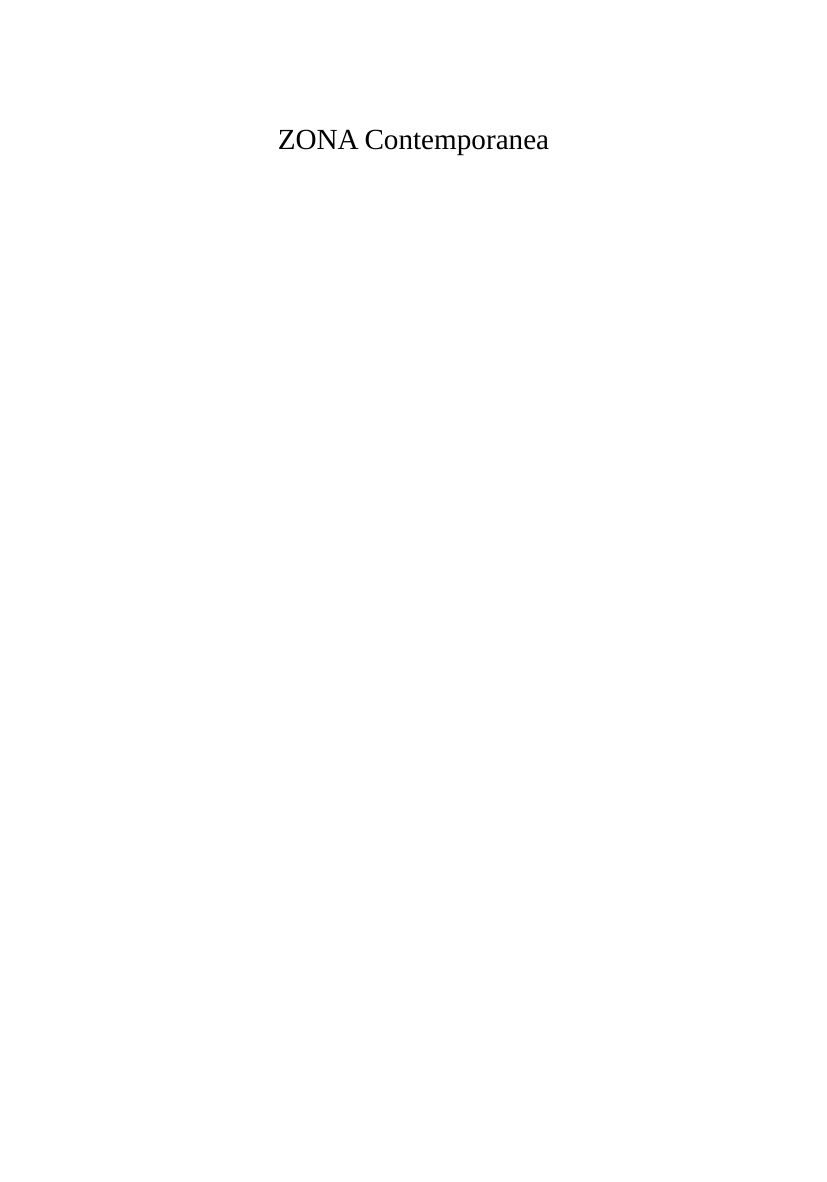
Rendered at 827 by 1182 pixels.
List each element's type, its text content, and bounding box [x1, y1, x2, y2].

text Zona Contemporanea [88, 122, 738, 156]
